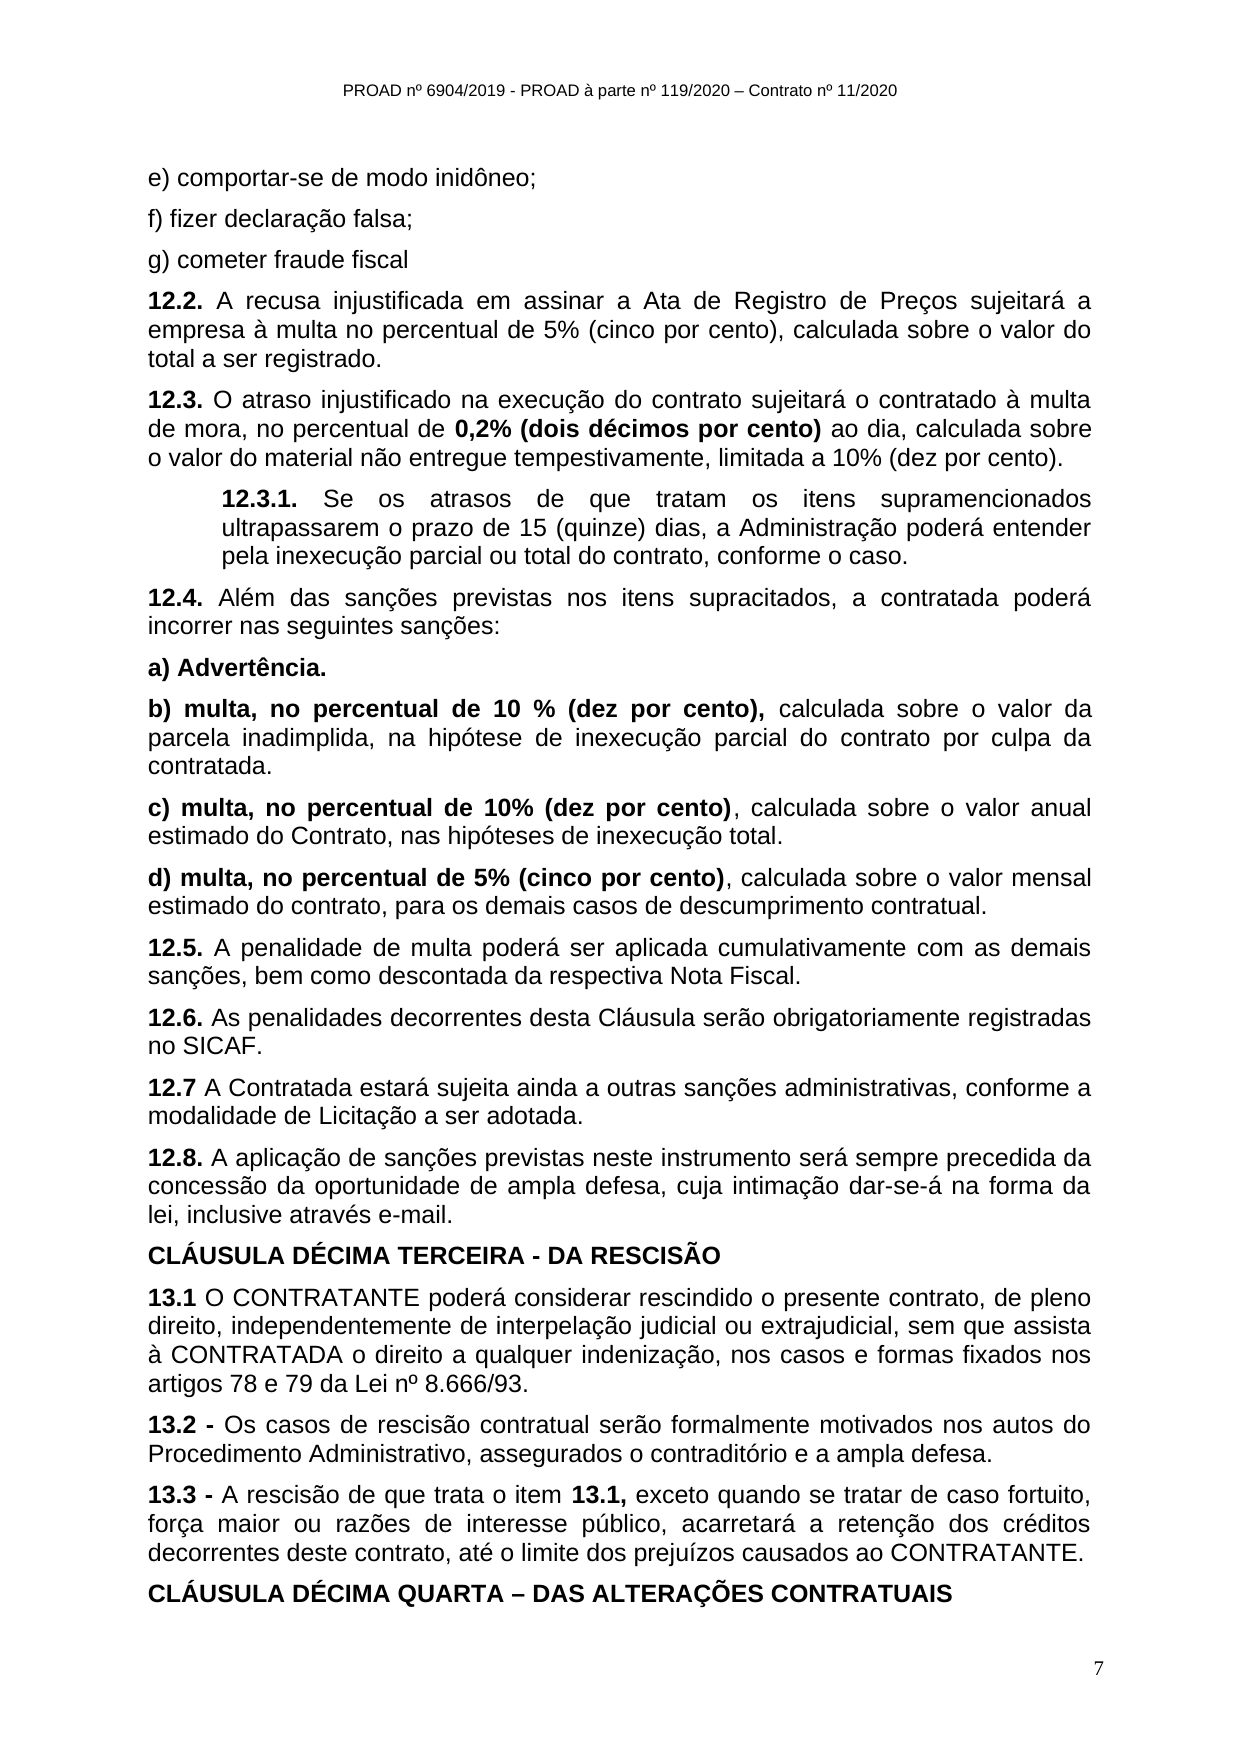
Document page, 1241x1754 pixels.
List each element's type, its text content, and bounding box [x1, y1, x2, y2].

text g) cometer fraude fiscal [148, 245, 1092, 274]
text 12.2. A recusa injustificada em assinar a Ata de Registro de Preços sujeitará a empresa à multa no percentual de 5% (cinco por cento), calculada sobre o valor do total a ser registrado. [148, 286, 1092, 372]
text f) fizer declaração falsa; [148, 204, 1092, 232]
text 12.6. As penalidades decorrentes desta Cláusula serão obrigatoriamente registradas no SICAF. [148, 1002, 1092, 1060]
text d) multa, no percentual de 5% (cinco por cento), calculada sobre o valor mensal estimado do contrato, para os demais casos de descumprimento contratual. [148, 862, 1092, 920]
text 12.3.1. Se os atrasos de que tratam os itens supramencionados ultrapassarem o prazo de 15 (quinze) dias, a Administração poderá entender pela inexecução parcial ou total do contrato, conforme o caso. [221, 484, 1092, 570]
text 13.1 O CONTRATANTE poderá considerar rescindido o presente contrato, de pleno direito, independentemente de interpelação judicial ou extrajudicial, sem que assista à CONTRATADA o direito a qualquer indenização, nos casos e formas fixados nos artigos 78 e 79 da Lei nº 8.666/93. [148, 1282, 1092, 1397]
text CLÁUSULA DÉCIMA TERCEIRA - DA RESCISÃO [148, 1241, 1092, 1270]
text 12.3. O atraso injustificado na execução do contrato sujeitará o contratado à multa de mora, no percentual de 0,2% (dois décimos por cento) ao dia, calculada sobre o valor do material não entregue tempestivamente, limitada a 10% (dez por cento). [148, 385, 1092, 471]
text c) multa, no percentual de 10% (dez por cento), calculada sobre o valor anual estimado do Contrato, nas hipóteses de inexecução total. [148, 792, 1092, 850]
text a) Advertência. [148, 652, 1092, 681]
text 12.8. A aplicação de sanções previstas neste instrumento será sempre precedida da concessão da oportunidade de ampla defesa, cuja intimação dar-se-á na forma da lei, inclusive através e-mail. [148, 1142, 1092, 1229]
text b) multa, no percentual de 10 % (dez por cento), calculada sobre o valor da parcela inadimplida, na hipótese de inexecução parcial do contrato por culpa da contratada. [148, 694, 1092, 780]
text 12.7 A Contratada estará sujeita ainda a outras sanções administrativas, conforme a modalidade de Licitação a ser adotada. [148, 1072, 1092, 1130]
text e) comportar-se de modo inidôneo; [148, 162, 1092, 191]
text 13.2 - Os casos de rescisão contratual serão formalmente motivados nos autos do Procedimento Administrativo, assegurados o contraditório e a ampla defesa. [148, 1410, 1092, 1467]
text CLÁUSULA DÉCIMA QUARTA – DAS ALTERAÇÕES CONTRATUAIS [148, 1579, 1092, 1607]
text 13.3 - A rescisão de que trata o item 13.1, exceto quando se tratar de caso fortuito, força maior ou razões de interesse público, acarretará a retenção dos créditos decorrentes deste contrato, até o limite dos prejuízos causados ao CONTRATANTE. [148, 1480, 1092, 1566]
text 12.5. A penalidade de multa poderá ser aplicada cumulativamente com as demais sanções, bem como descontada da respectiva Nota Fiscal. [148, 932, 1092, 990]
text 12.4. Além das sanções previstas nos itens supracitados, a contratada poderá incorrer nas seguintes sanções: [148, 582, 1092, 640]
